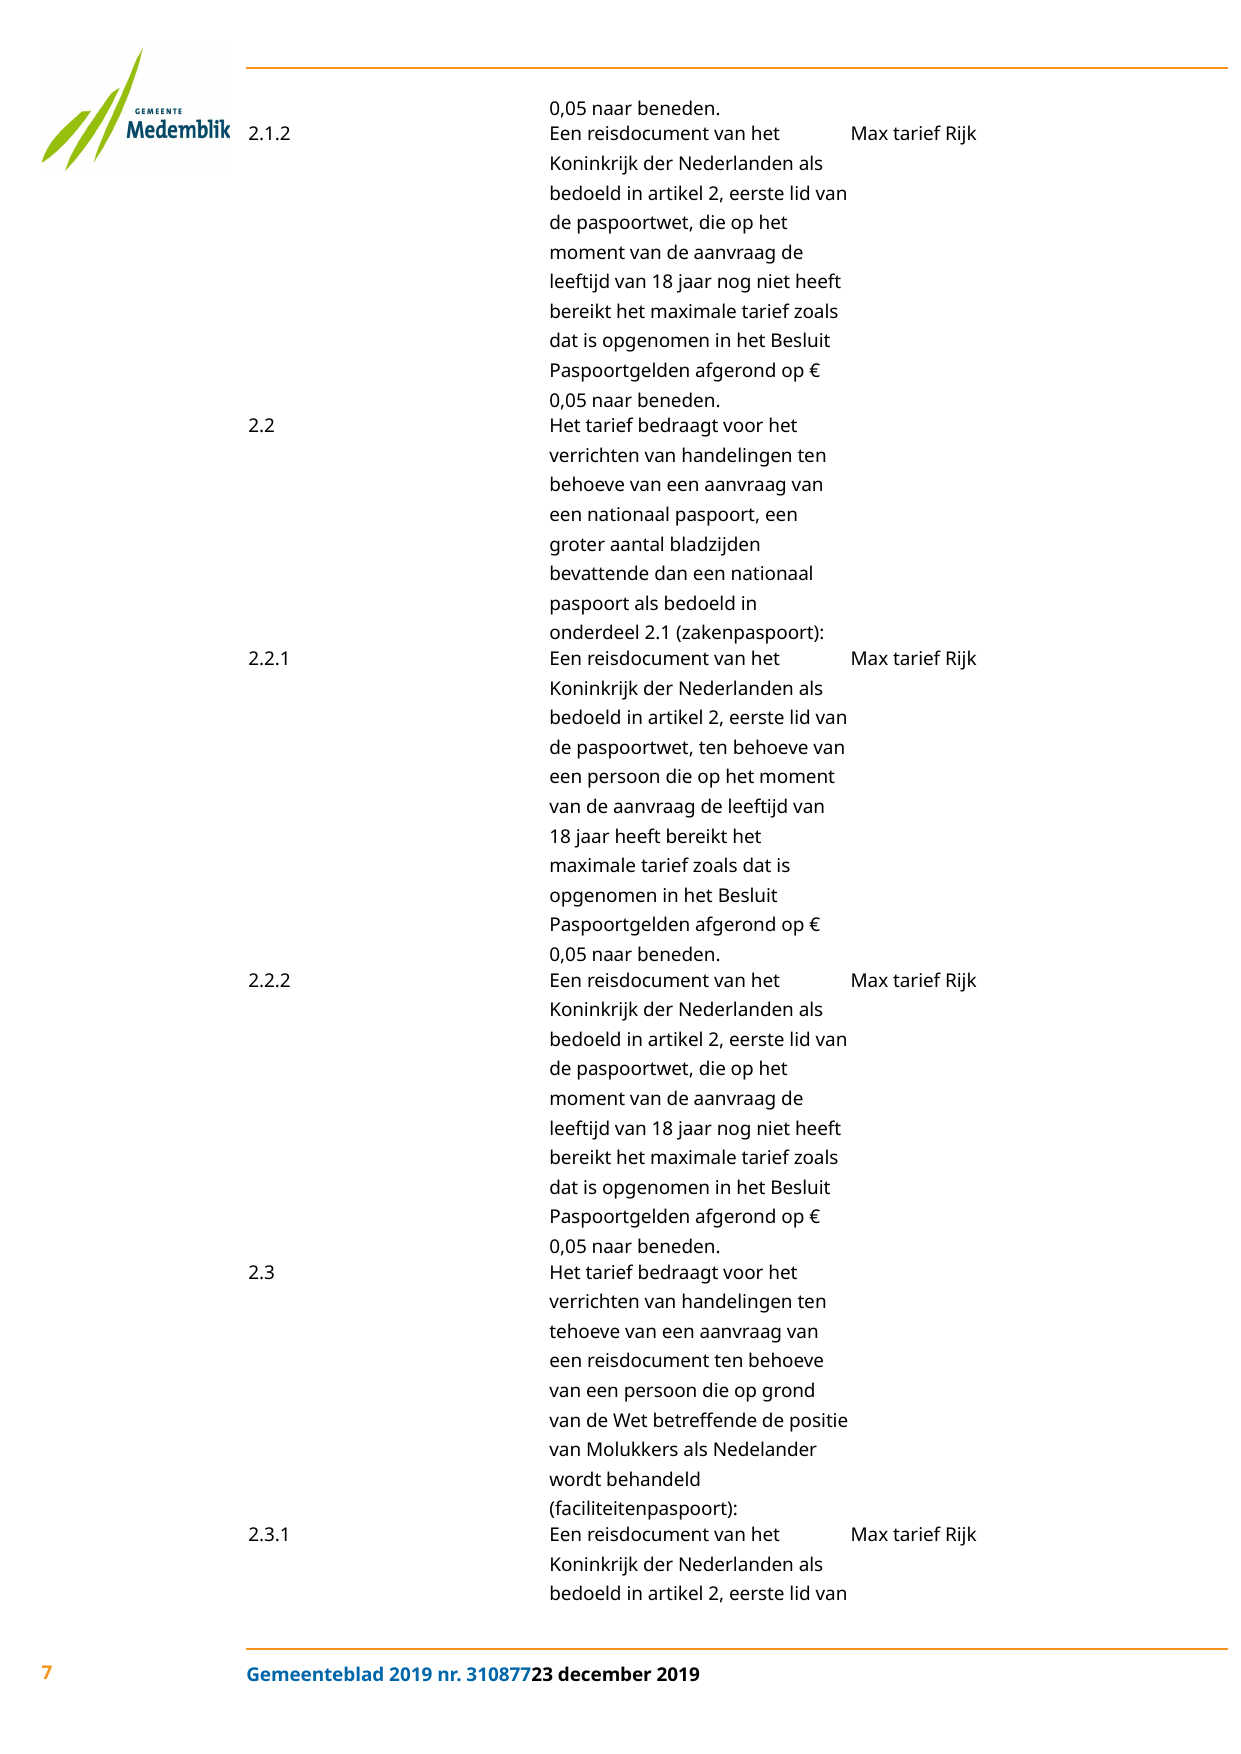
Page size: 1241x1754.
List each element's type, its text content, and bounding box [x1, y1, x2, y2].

table_cell Een reisdocument van het Koninkrijk der Nederlanden als bedoeld in artikel 2, eerste lid van de paspoortwet, ten behoeve van een persoon die op het moment van de aanvraag de leeftijd van 18 jaar heeft bereikt het maximale tarief zoals dat is opgenomen in het Besluit Paspoortgelden afgerond op € 0,05 naar beneden. [549, 645, 850, 967]
table_cell Max tarief Rijk [850, 121, 1152, 412]
table_cell [850, 1259, 1152, 1521]
table_cell 2.3 [248, 1259, 549, 1521]
table_cell [850, 413, 1152, 645]
table_cell 2.2.2 [248, 967, 549, 1259]
table_cell [850, 95, 1152, 121]
table_cell Een reisdocument van het Koninkrijk der Nederlanden als bedoeld in artikel 2, eerste lid van [549, 1521, 850, 1606]
table_cell Een reisdocument van het Koninkrijk der Nederlanden als bedoeld in artikel 2, eerste lid van de paspoortwet, die op het moment van de aanvraag de leeftijd van 18 jaar nog niet heeft bereikt het maximale tarief zoals dat is opgenomen in het Besluit Paspoortgelden afgerond op € 0,05 naar beneden. [549, 967, 850, 1259]
table_cell Max tarief Rijk [850, 645, 1152, 967]
table_cell Een reisdocument van het Koninkrijk der Nederlanden als bedoeld in artikel 2, eerste lid van de paspoortwet, die op het moment van de aanvraag de leeftijd van 18 jaar nog niet heeft bereikt het maximale tarief zoals dat is opgenomen in het Besluit Paspoortgelden afgerond op € 0,05 naar beneden. [549, 121, 850, 412]
picture [41, 47, 231, 172]
table_cell 2.3.1 [248, 1521, 549, 1606]
table_cell 0,05 naar beneden. [549, 95, 850, 121]
table_cell 2.2.1 [248, 645, 549, 967]
table_cell 2.2 [248, 413, 549, 645]
table_cell Het tarief bedraagt voor het verrichten van handelingen ten tehoeve van een aanvraag van een reisdocument ten behoeve van een persoon die op grond van de Wet betreffende de positie van Molukkers als Nedelander wordt behandeld (faciliteitenpaspoort): [549, 1259, 850, 1521]
table_cell Het tarief bedraagt voor het verrichten van handelingen ten behoeve van een aanvraag van een nationaal paspoort, een groter aantal bladzijden bevattende dan een nationaal paspoort als bedoeld in onderdeel 2.1 (zakenpaspoort): [549, 413, 850, 645]
table_cell 2.1.2 [248, 121, 549, 412]
table_cell [248, 95, 549, 121]
table_cell Max tarief Rijk [850, 967, 1152, 1259]
table_cell Max tarief Rijk [850, 1521, 1152, 1606]
